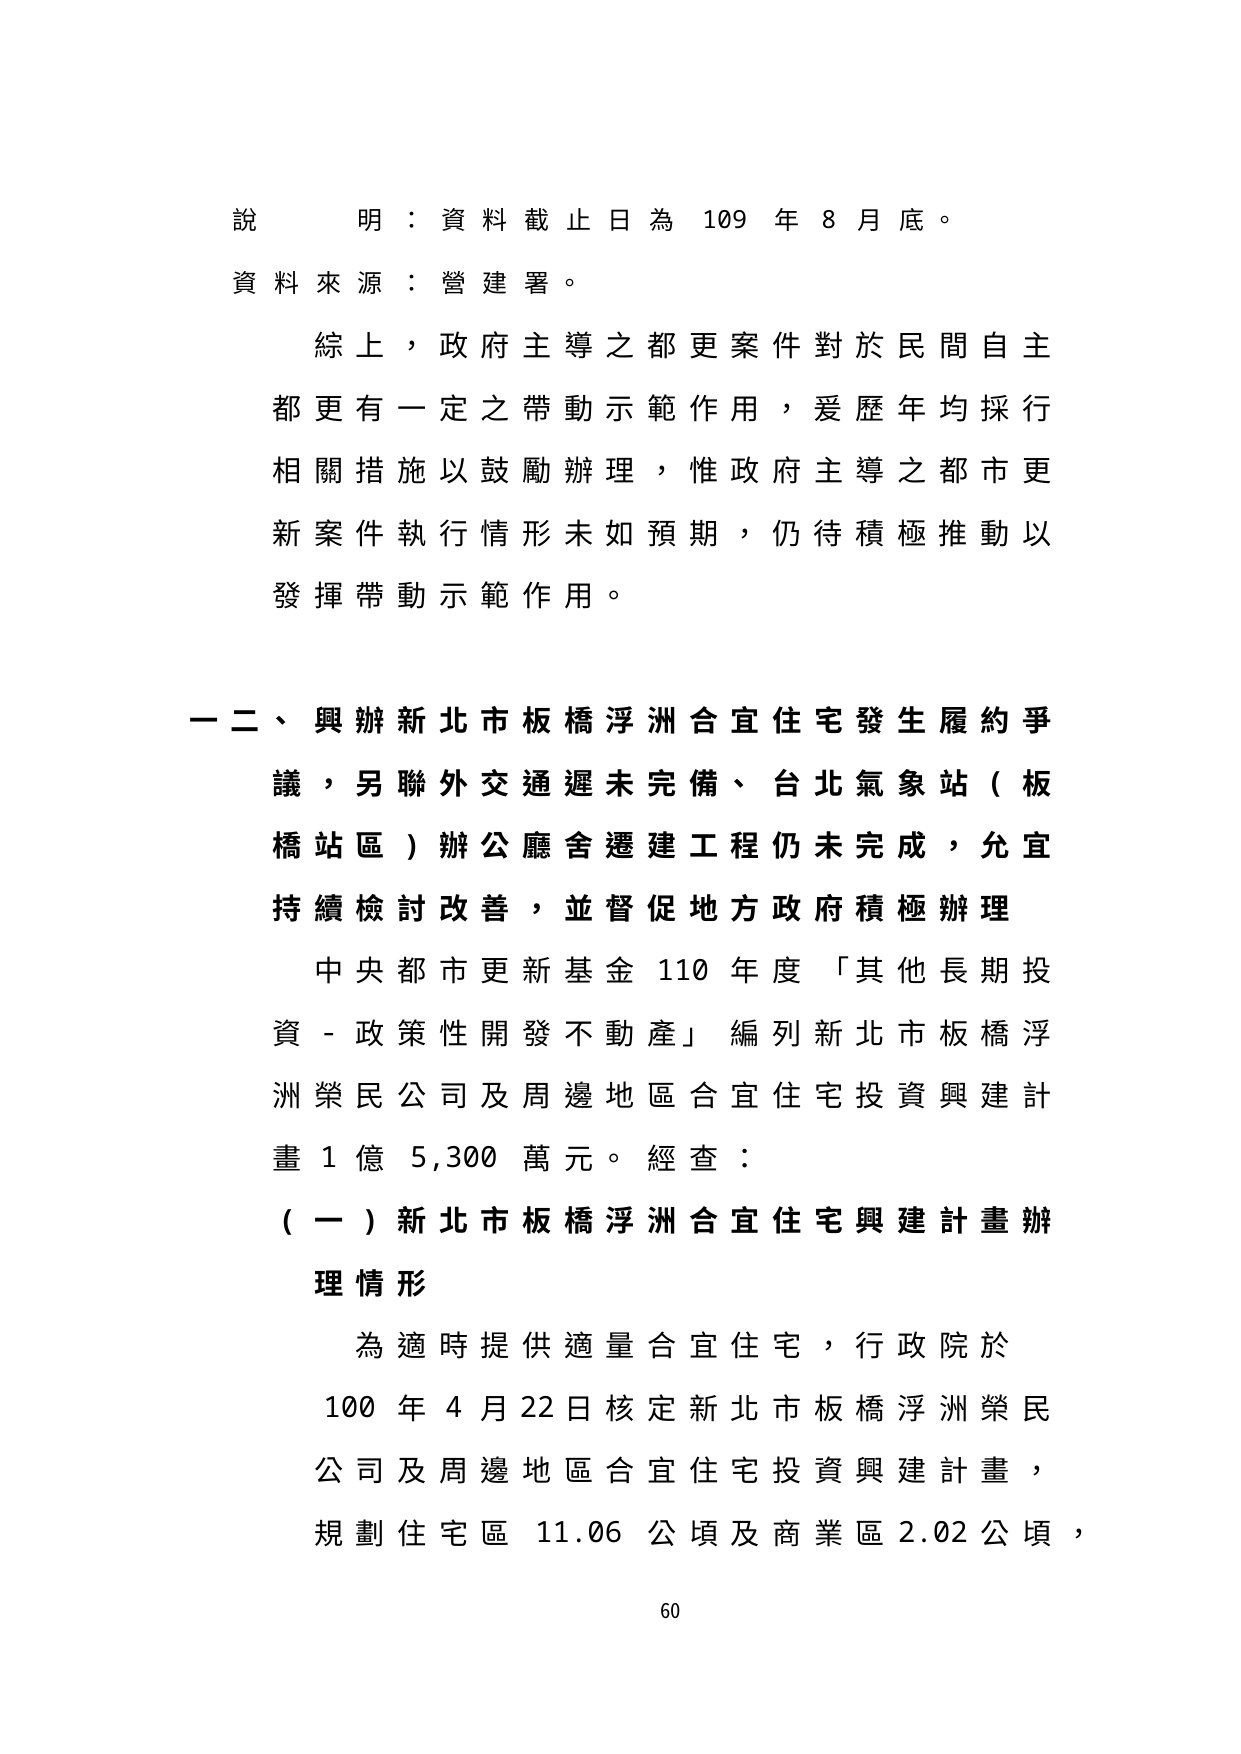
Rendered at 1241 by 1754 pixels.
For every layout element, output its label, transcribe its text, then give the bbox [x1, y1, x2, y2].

text 中央都市更新基金110年度「其他長期投資-政策性開發不動產」編列新北市板橋浮洲榮民公司及周邊地區合宜住宅投資興建計畫1億5,300萬元。經查： [242, 927, 1058, 1177]
text 說 明：資料截止日為109年8月底。 [212, 177, 1058, 240]
text 一二、興辦新北市板橋浮洲合宜住宅發生履約爭議，另聯外交通遲未完備、台北氣象站(板橋站區)辦公廳舍遷建工程仍未完成，允宜持續檢討改善，並督促地方政府積極辦理 [183, 677, 1058, 927]
text 綜上，政府主導之都更案件對於民間自主都更有一定之帶動示範作用，爰歷年均採行相關措施以鼓勵辦理，惟政府主導之都市更新案件執行情形未如預期，仍待積極推動以發揮帶動示範作用。 [242, 302, 1058, 615]
text (一)新北市板橋浮洲合宜住宅興建計畫辦理情形 [242, 1177, 1058, 1302]
text 為適時提供適量合宜住宅，行政院於100年4月22日核定新北市板橋浮洲榮民公司及周邊地區合宜住宅投資興建計畫，規劃住宅區11.06公頃及商業區2.02公頃，該計畫案經行政院於101年9月20日核定第1次修正計畫，嗣後因本案涉及歷史建物文化資產、臺北氣象站(板橋站區)遷移及周邊公共設施開闢等措施需一併配合執行，始臻完備，爰行政院於102年12月18日核定第2次修正計畫。該計畫之住宅區係規劃興建合宜住宅，於100年11月21日與日勝生活科技股份有限公司（以下稱日勝生公司）簽約興建合宜住宅4,455戶(可出售4,009戶、出租住宅446戶)、1樓店舖及辦公室共376戶，總興建戶數4,831戶，業已完工，並於108年10月底交屋及全數出租。 [271, 1302, 1058, 1552]
text 資料來源：營建署。 [212, 240, 1058, 302]
